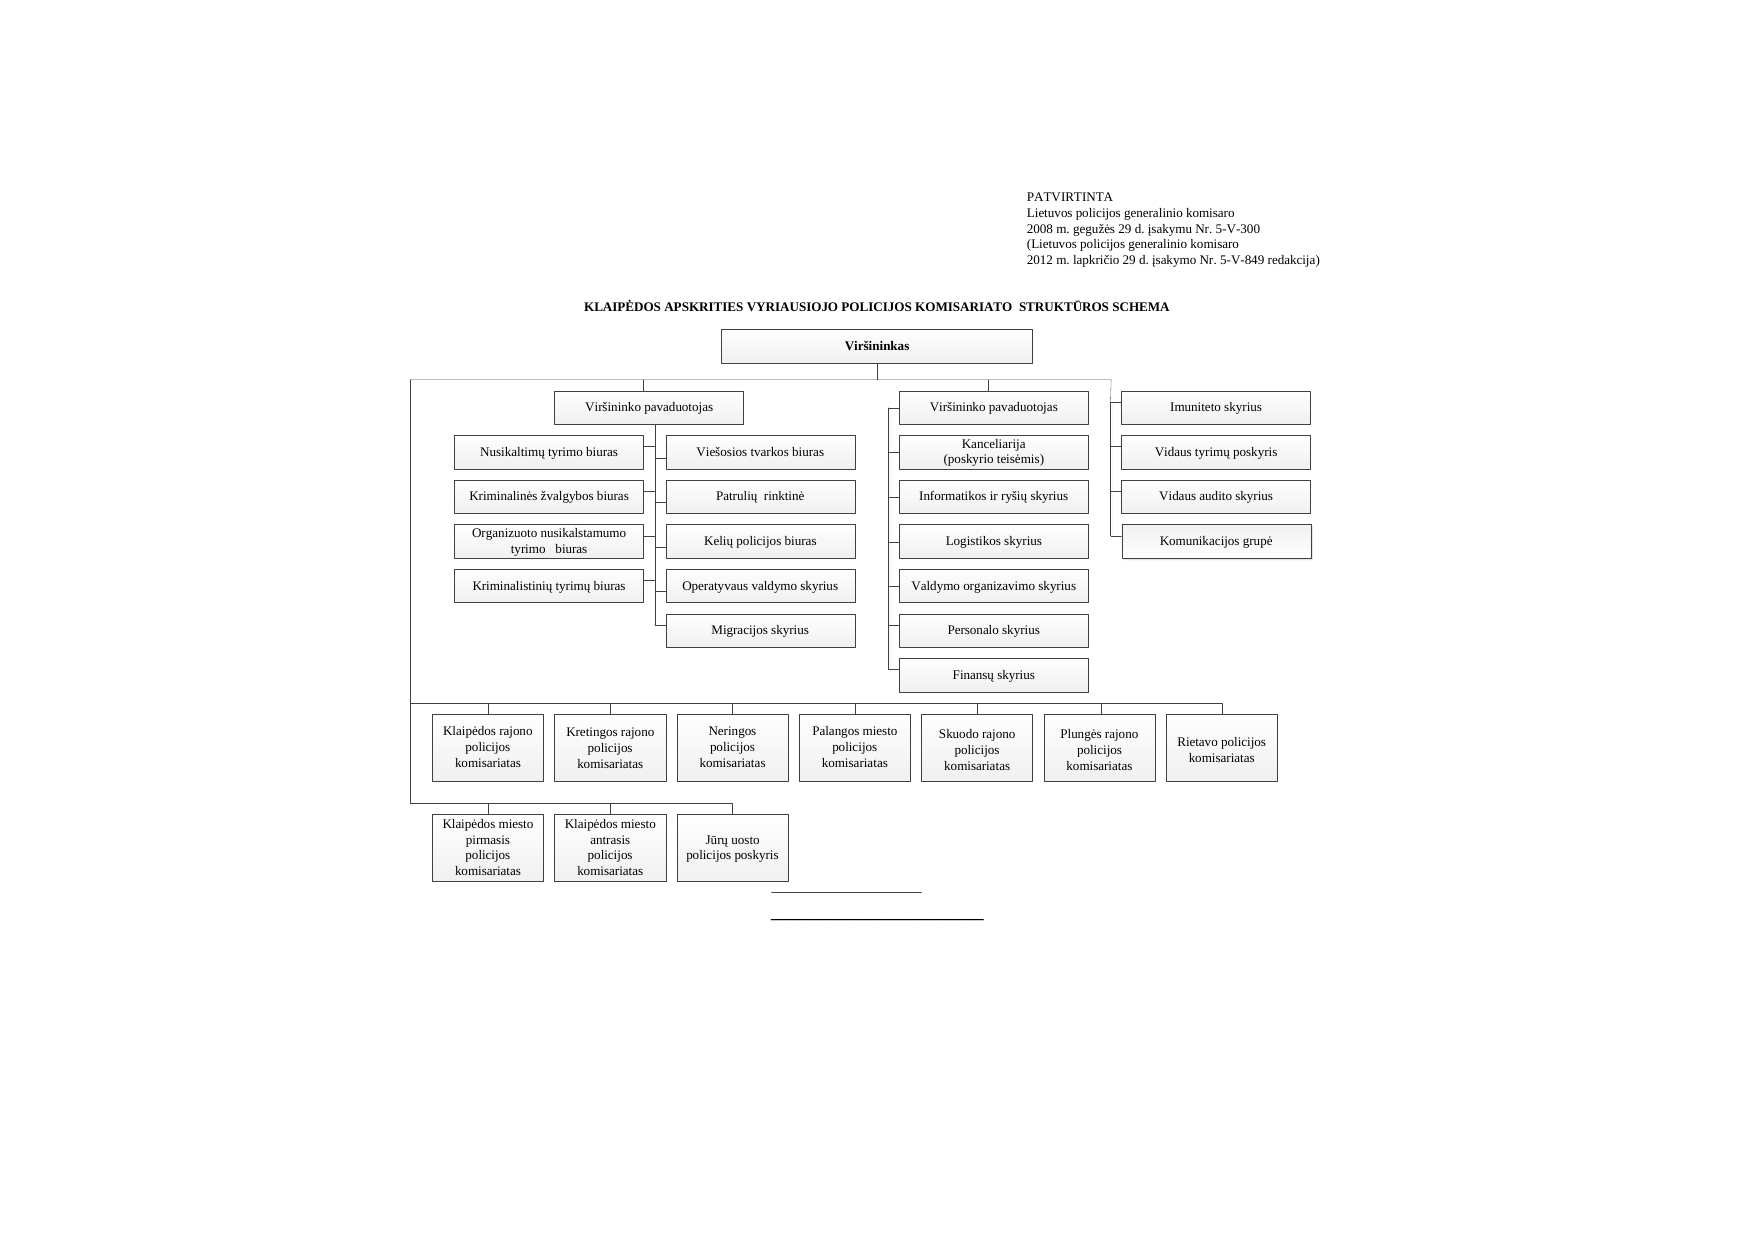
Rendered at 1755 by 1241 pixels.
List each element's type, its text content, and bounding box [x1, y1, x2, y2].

text _________________ [118, 894, 1636, 923]
